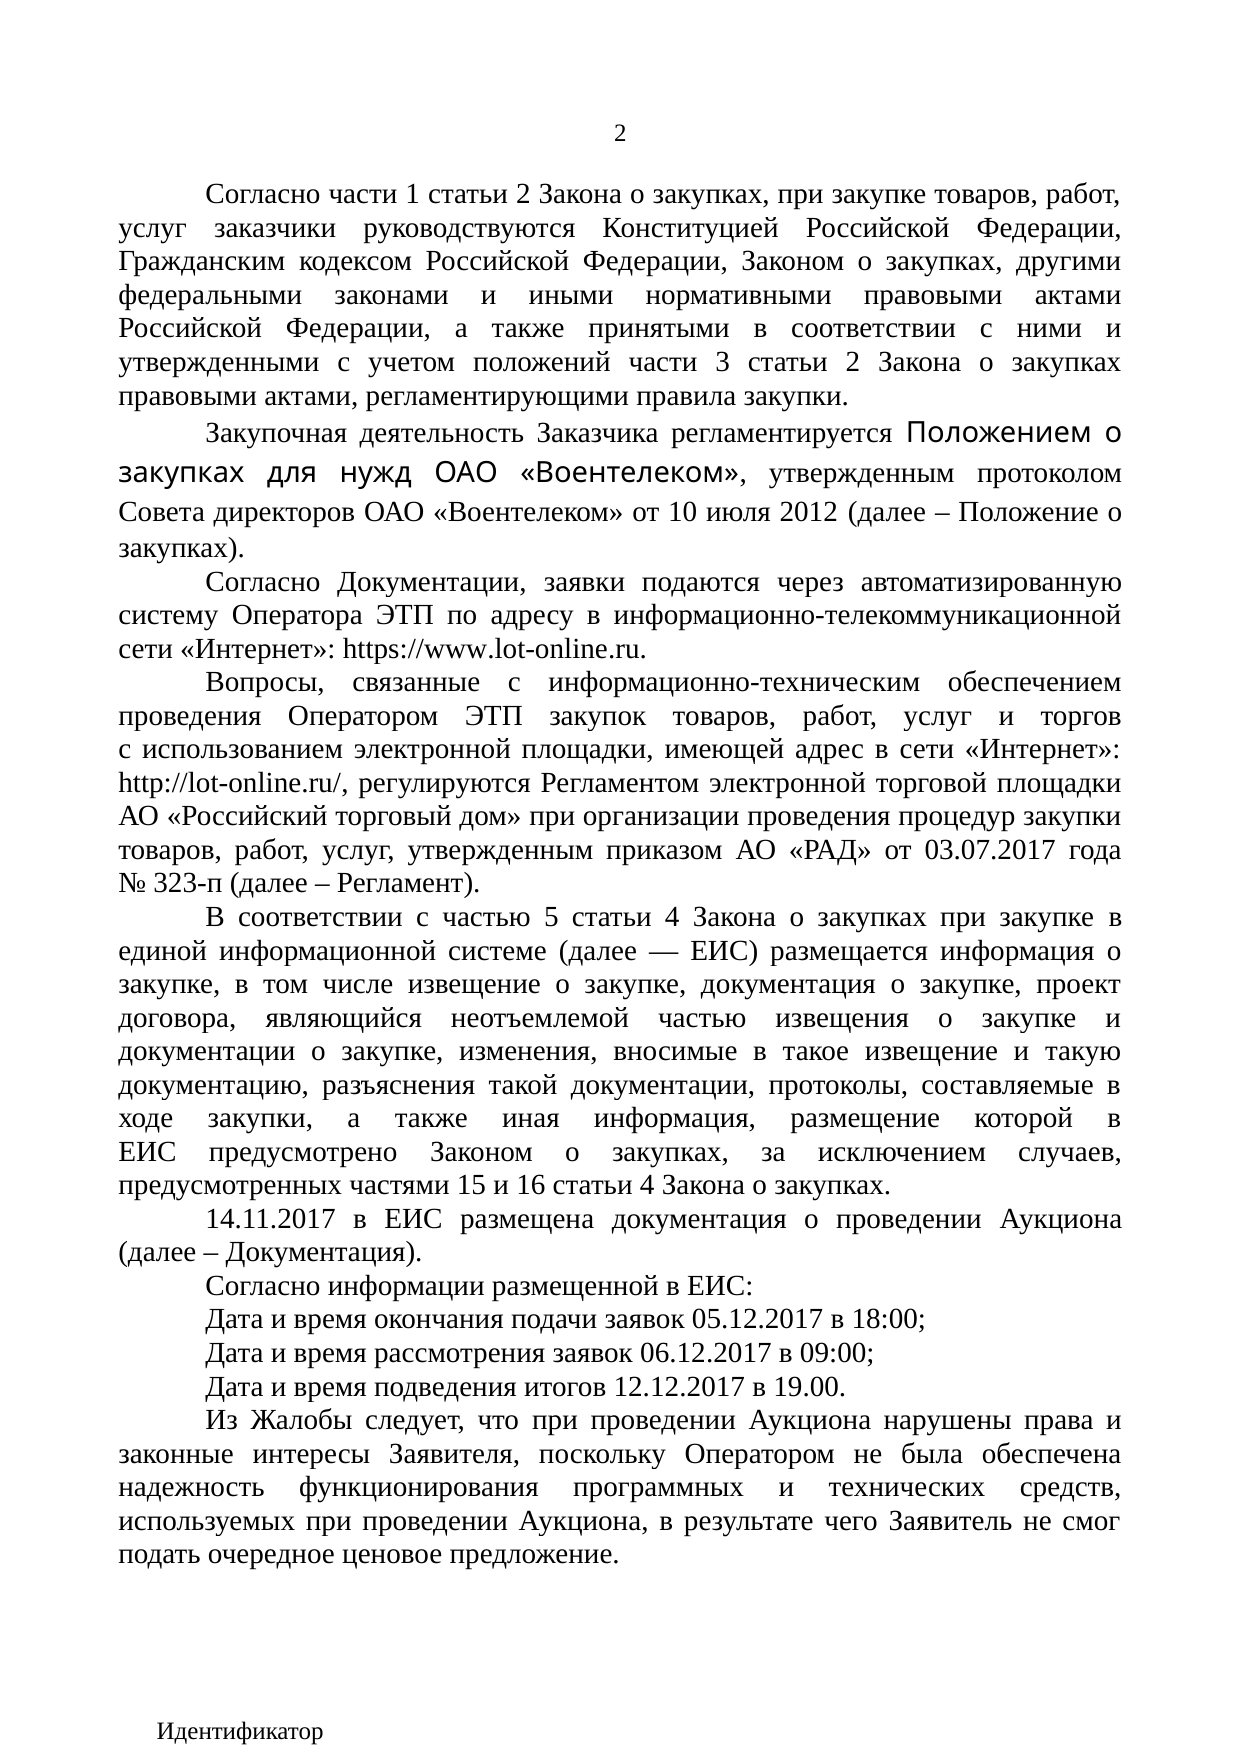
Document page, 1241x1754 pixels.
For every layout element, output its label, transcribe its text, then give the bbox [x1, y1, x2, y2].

text Из Жалобы следует, что при проведении Аукциона нарушены права и законные интересы Заявителя, поскольку Оператором не была обеспечена надежность функционирования программных и технических средств, используемых при проведении Аукциона, в результате чего Заявитель не смог подать очередное ценовое предложение. [118, 1402, 1122, 1570]
text Согласно информации размещенной в ЕИС: [118, 1268, 1122, 1302]
text Дата и время подведения итогов 12.12.2017 в 19.00. [118, 1369, 1122, 1402]
text Закупочная деятельность Заказчика регламентируется Положением о закупках для нужд ОАО «Воентелеком», утвержденным протоколом Совета директоров ОАО «Воентелеком» от 10 июля 2012 (далее – Положение о закупках). [118, 411, 1122, 564]
text Вопросы, связанные с информационно-техническим обеспечением проведения Оператором ЭТП закупок товаров, работ, услуг и торгов с использованием электронной площадки, имеющей адрес в сети «Интернет»: http://lot-online.ru/, регулируются Регламентом электронной торговой площадки АО «Российский торговый дом» при организации проведения процедур закупки товаров, работ, услуг, утвержденным приказом АО «РАД» от 03.07.2017 года № 323-п (далее – Регламент). [118, 664, 1122, 899]
text Дата и время окончания подачи заявок 05.12.2017 в 18:00; [118, 1302, 1122, 1335]
text Дата и время рассмотрения заявок 06.12.2017 в 09:00; [118, 1335, 1122, 1369]
text В соответствии с частью 5 статьи 4 Закона о закупках при закупке в единой информационной системе (далее — ЕИС) размещается информация о закупке, в том числе извещение о закупке, документация о закупке, проект договора, являющийся неотъемлемой частью извещения о закупке и документации о закупке, изменения, вносимые в такое извещение и такую документацию, разъяснения такой документации, протоколы, составляемые в ходе закупки, а также иная информация, размещение которой в ЕИС предусмотрено Законом о закупках, за исключением случаев, предусмотренных частями 15 и 16 статьи 4 Закона о закупках. [118, 899, 1122, 1201]
text 14.11.2017 в ЕИС размещена документация о проведении Аукциона (далее – Документация). [118, 1201, 1122, 1268]
text Согласно Документации, заявки подаются через автоматизированную систему Оператора ЭТП по адресу в информационно-телекоммуникационной сети «Интернет»: https://www.lot-online.ru. [118, 564, 1122, 664]
text Согласно части 1 статьи 2 Закона о закупках, при закупке товаров, работ, услуг заказчики руководствуются Конституцией Российской Федерации, Гражданским кодексом Российской Федерации, Законом о закупках, другими федеральными законами и иными нормативными правовыми актами Российской Федерации, а также принятыми в соответствии с ними и утвержденными с учетом положений части 3 статьи 2 Закона о закупках правовыми актами, регламентирующими правила закупки. [118, 176, 1122, 411]
